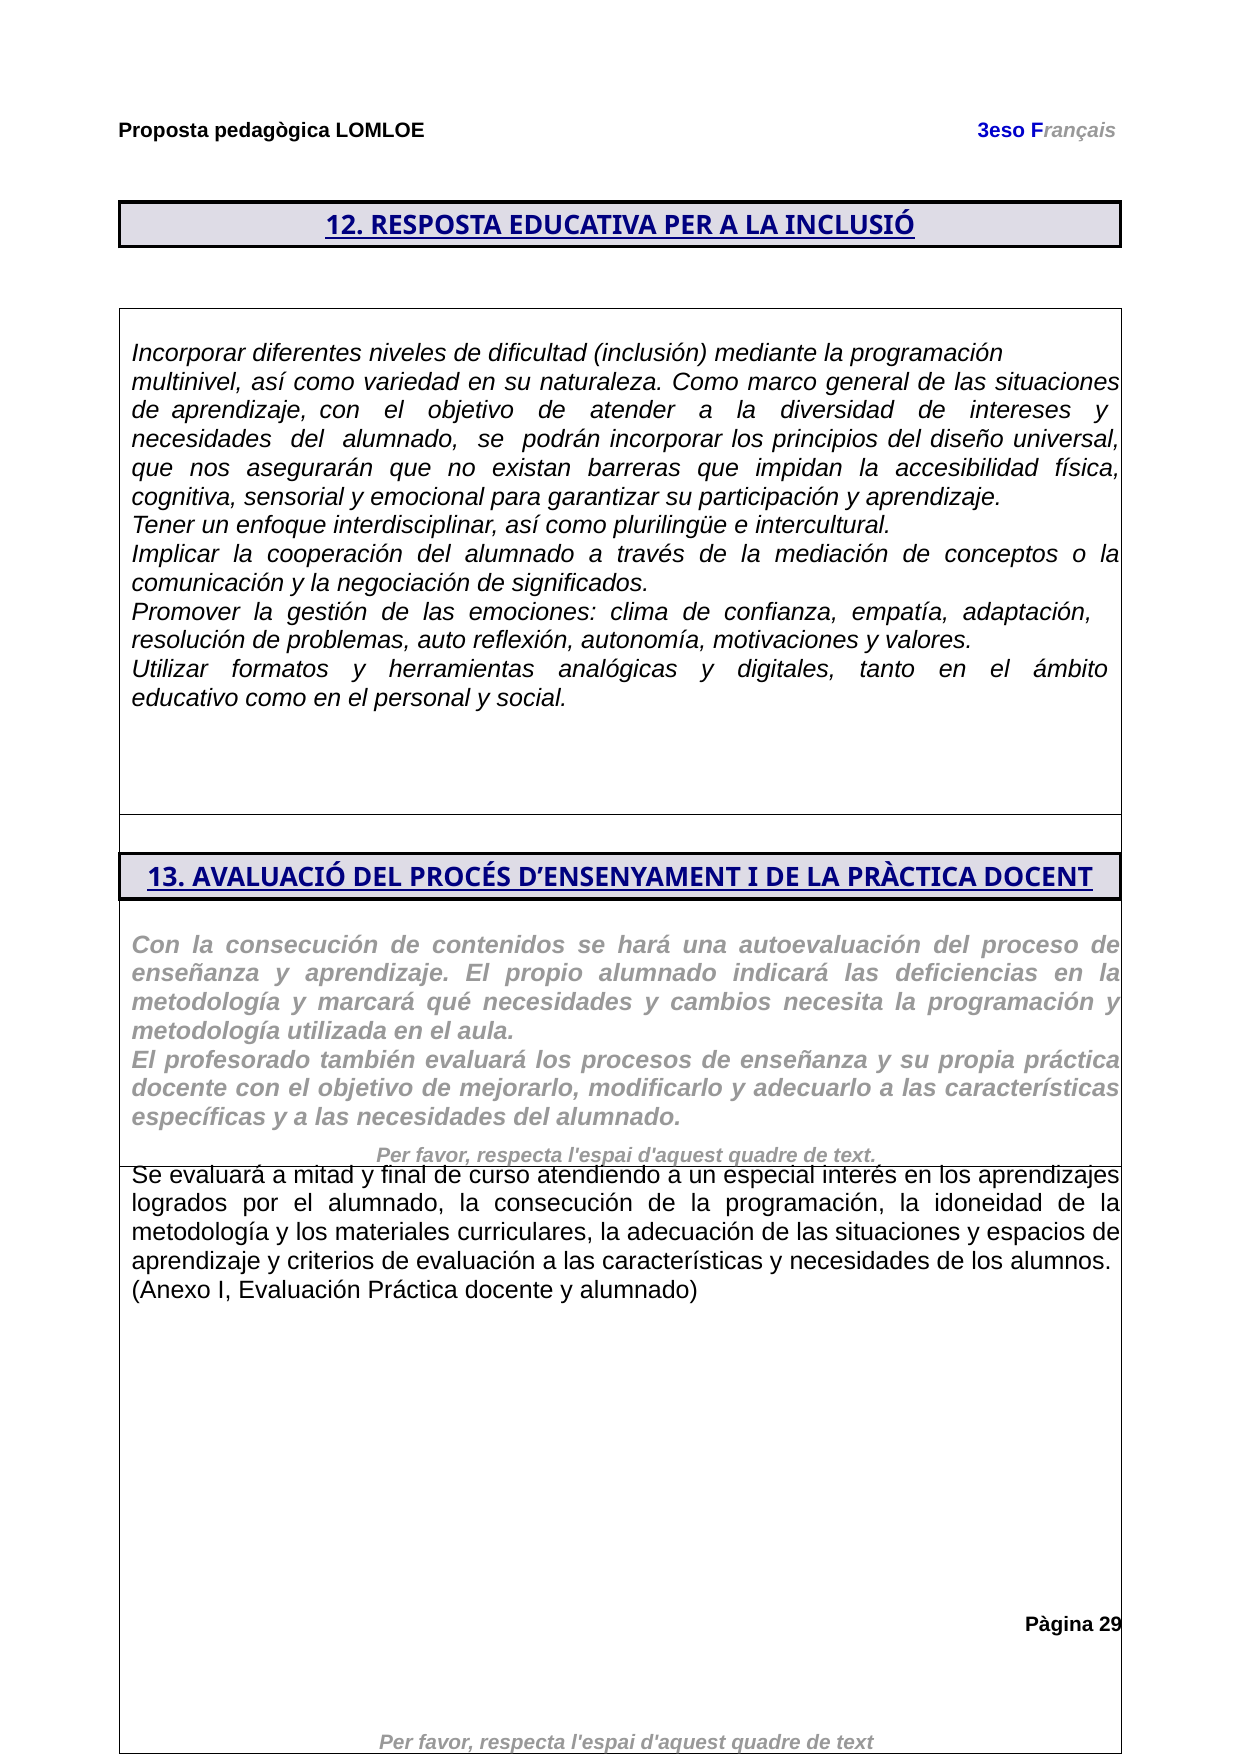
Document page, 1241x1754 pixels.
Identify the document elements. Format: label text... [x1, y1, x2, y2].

text 12. RESPOSTA EDUCATIVA PER A LA INCLUSIÓ [121, 204, 1119, 245]
text 13. AVALUACIÓ DEL PROCÉS D’ENSENYAMENT I DE LA PRÀCTICA DOCENT [121, 855, 1119, 897]
